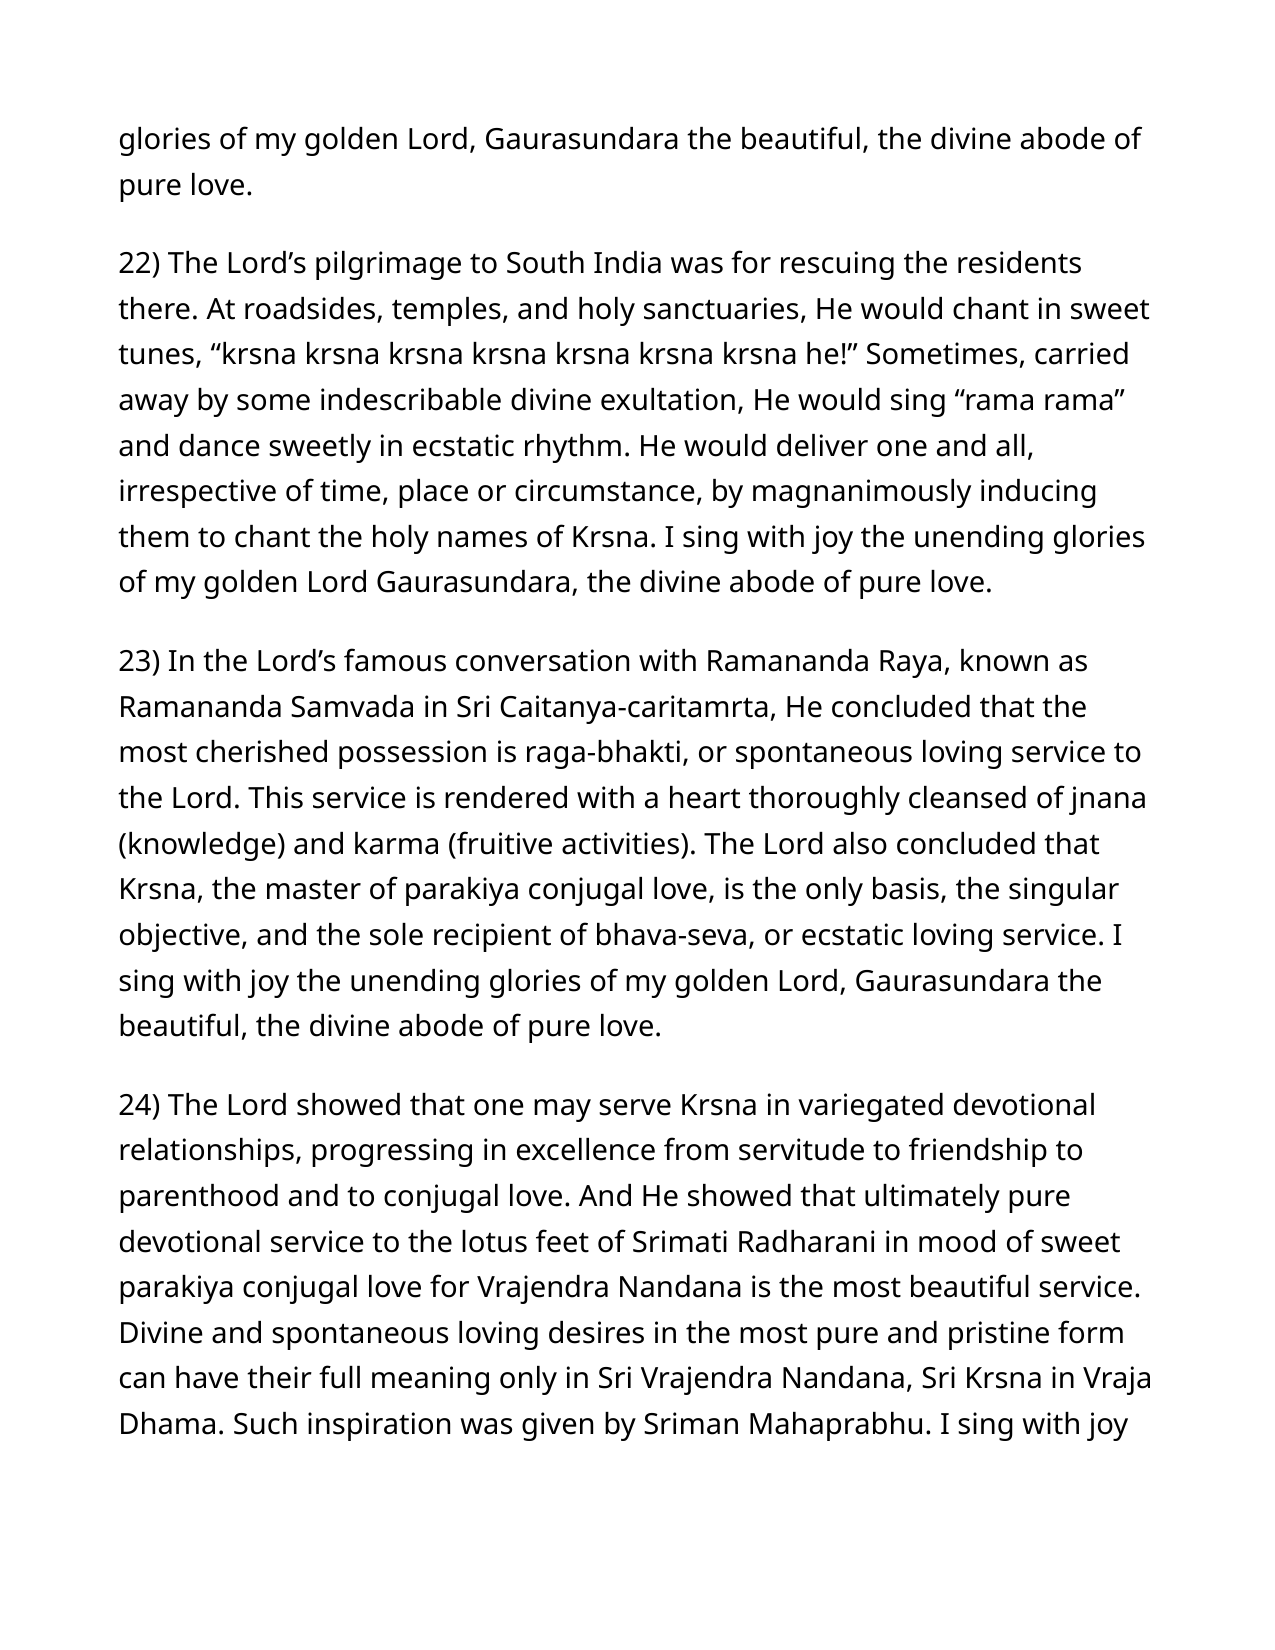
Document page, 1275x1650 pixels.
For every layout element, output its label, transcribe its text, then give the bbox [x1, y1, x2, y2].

text 24) The Lord showed that one may serve Krsna in variegated devotional relationships, progressing in excellence from servitude to friendship to parenthood and to conjugal love. And He showed that ultimately pure devotional service to the lotus feet of Srimati Radharani in mood of sweet parakiya conjugal love for Vrajendra Nandana is the most beautiful service. Divine and spontaneous loving desires in the most pure and pristine form can have their full meaning only in Sri Vrajendra Nandana, Sri Krsna in Vraja Dhama. Such inspiration was given by Sriman Mahaprabhu. I sing with joy [118, 1084, 1157, 1443]
text 23) In the Lord’s famous conversation with Ramananda Raya, known as Ramananda Samvada in Sri Caitanya-caritamrta, He concluded that the most cherished possession is raga-bhakti, or spontaneous loving service to the Lord. This service is rendered with a heart thoroughly cleansed of jnana (knowledge) and karma (fruitive activities). The Lord also concluded that Krsna, the master of parakiya conjugal love, is the only basis, the singular objective, and the sole recipient of bhava-seva, or ecstatic loving service. I sing with joy the unending glories of my golden Lord, Gaurasundara the beautiful, the divine abode of pure love. [118, 640, 1157, 1045]
text glories of my golden Lord, Gaurasundara the beautiful, the divine abode of pure love. [118, 118, 1157, 203]
text 22) The Lord’s pilgrimage to South India was for rescuing the residents there. At roadsides, temples, and holy sanctuaries, He would chant in sweet tunes, “krsna krsna krsna krsna krsna krsna krsna he!” Sometimes, carried away by some indescribable divine exultation, He would sing “rama rama” and dance sweetly in ecstatic rhythm. He would deliver one and all, irrespective of time, place or circumstance, by magnanimously inducing them to chant the holy names of Krsna. I sing with joy the unending glories of my golden Lord Gaurasundara, the divine abode of pure love. [118, 242, 1157, 601]
